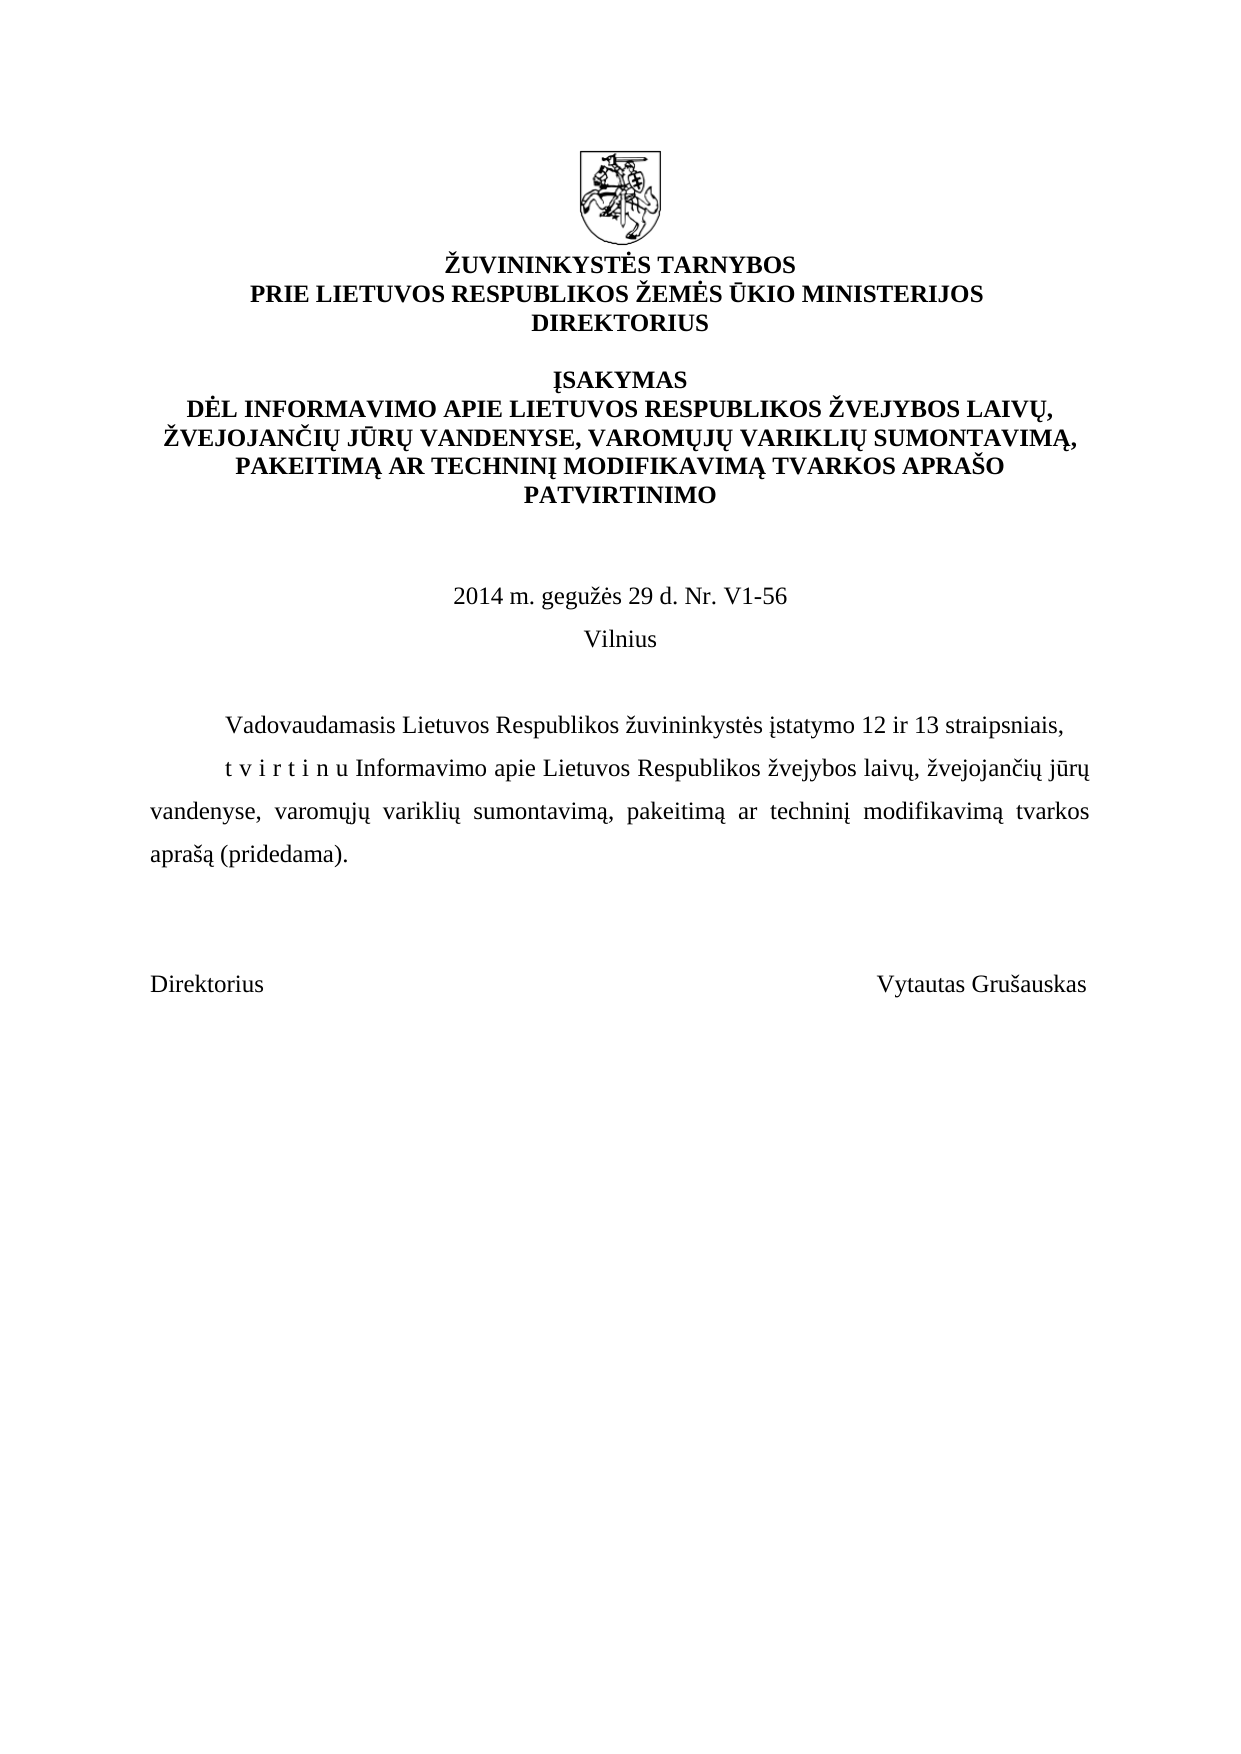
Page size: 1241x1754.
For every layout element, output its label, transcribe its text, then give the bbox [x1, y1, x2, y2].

text ŽUVININKYSTĖS TARNYBOS [150, 250, 1090, 279]
text DIREKTORIUS [150, 308, 1090, 336]
text DĖL INFORMAVIMO APIE Lietuvos Respublikos žvejybos laivų, žvejojančių jūrų vandenyse, varomųjų variklių sumontavimą, pakeitimą ar techninį modifikavimą tvarkOS APRAŠO PATVIRTINIMO [150, 394, 1090, 509]
text Vilnius [150, 624, 1090, 653]
text ĮSAKYMAS [150, 365, 1090, 394]
text t v i r t i n u Informavimo apie Lietuvos Respublikos žvejybos laivų, žvejojančių jūrų vandenyse, varomųjų variklių sumontavimą, pakeitimą ar techninį modifikavimą tvarkos aprašą (pridedama). [150, 753, 1090, 868]
text Vadovaudamasis Lietuvos Respublikos žuvininkystės įstatymo 12 ir 13 straipsniais, [150, 710, 1090, 739]
text Direktorius Vytautas Grušauskas [150, 969, 1090, 998]
text 2014 m. gegužės 29 d. Nr. V1-56 [150, 581, 1090, 609]
text PRIE LIETUVOS RESPUBLIKOS ŽEMĖS ŪKIO MINISTERIJOS [150, 279, 1090, 308]
